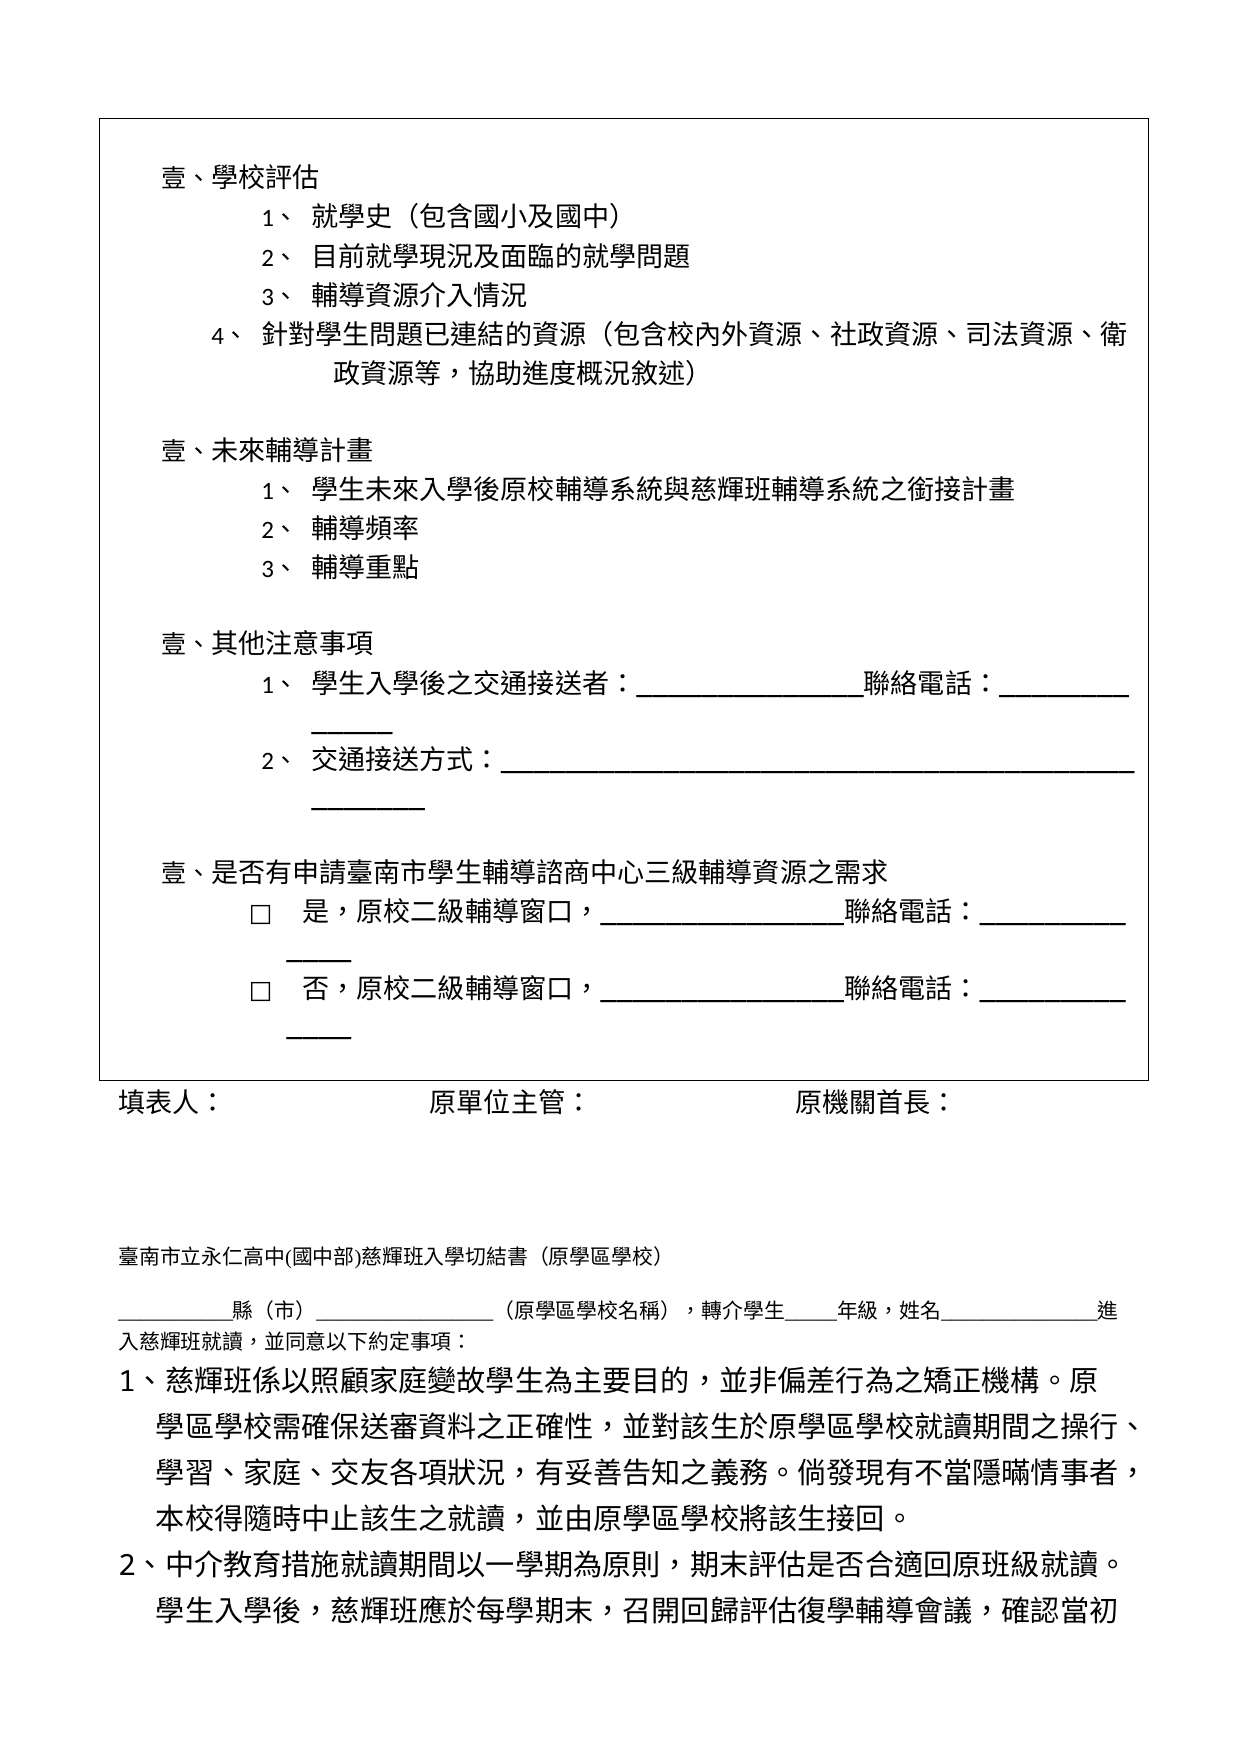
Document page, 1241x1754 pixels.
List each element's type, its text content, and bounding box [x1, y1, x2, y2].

text 臺南市立永仁高中(國中部)慈輝班入學切結書（原學區學校） [118, 1240, 1122, 1271]
table_cell 家庭評估 家系圖 同住家庭成員 家庭概況敘述（包含居住環境、經濟現況、家庭概況敘述） 學校評估 就學史（包含國小及國中） 目前就學現況及面臨的就學問題 輔導資源介入情況 針對學生問題已連結的資源（包含校內外資源、社政資源、司法資源、衛政資源等，協助進度概況敘述） 未來輔導計畫 學生未來入學後原校輔導系統與慈輝班輔導系統之銜接計畫 輔導頻率 輔導重點 其他注意事項 學生入學後之交通接送者：______________聯絡電話：_____________ 交通接送方式：______________________________________________ 是否有申請臺南市學生輔導諮商中心三級輔導資源之需求 是，原校二級輔導窗口，_______________聯絡電話：_____________ 否，原校二級輔導窗口，_______________聯絡電話：_____________ [100, 119, 1148, 1080]
list 中介教育措施就讀期間以一學期為原則，期末評估是否合適回原班級就讀。學生入學後，慈輝班應於每學期末，召開回歸評估復學輔導會議，確認當初入學原因是否繼續存在。倘原因消失者，原學區學校需接受該生回原班級繼續就讀。 [118, 1538, 1122, 1630]
text ___________縣（市）_________________（原學區學校名稱），轉介學生_____年級，姓名_______________進入慈輝班就讀，並同意以下約定事項： [118, 1295, 1122, 1355]
text 填表人： 原單位主管： 原機關首長： [118, 1081, 1122, 1120]
list 慈輝班係以照顧家庭變故學生為主要目的，並非偏差行為之矯正機構。原學區學校需確保送審資料之正確性，並對該生於原學區學校就讀期間之操行、學習、家庭、交友各項狀況，有妥善告知之義務。倘發現有不當隱暪情事者，本校得隨時中止該生之就讀，並由原學區學校將該生接回。 [118, 1355, 1122, 1538]
